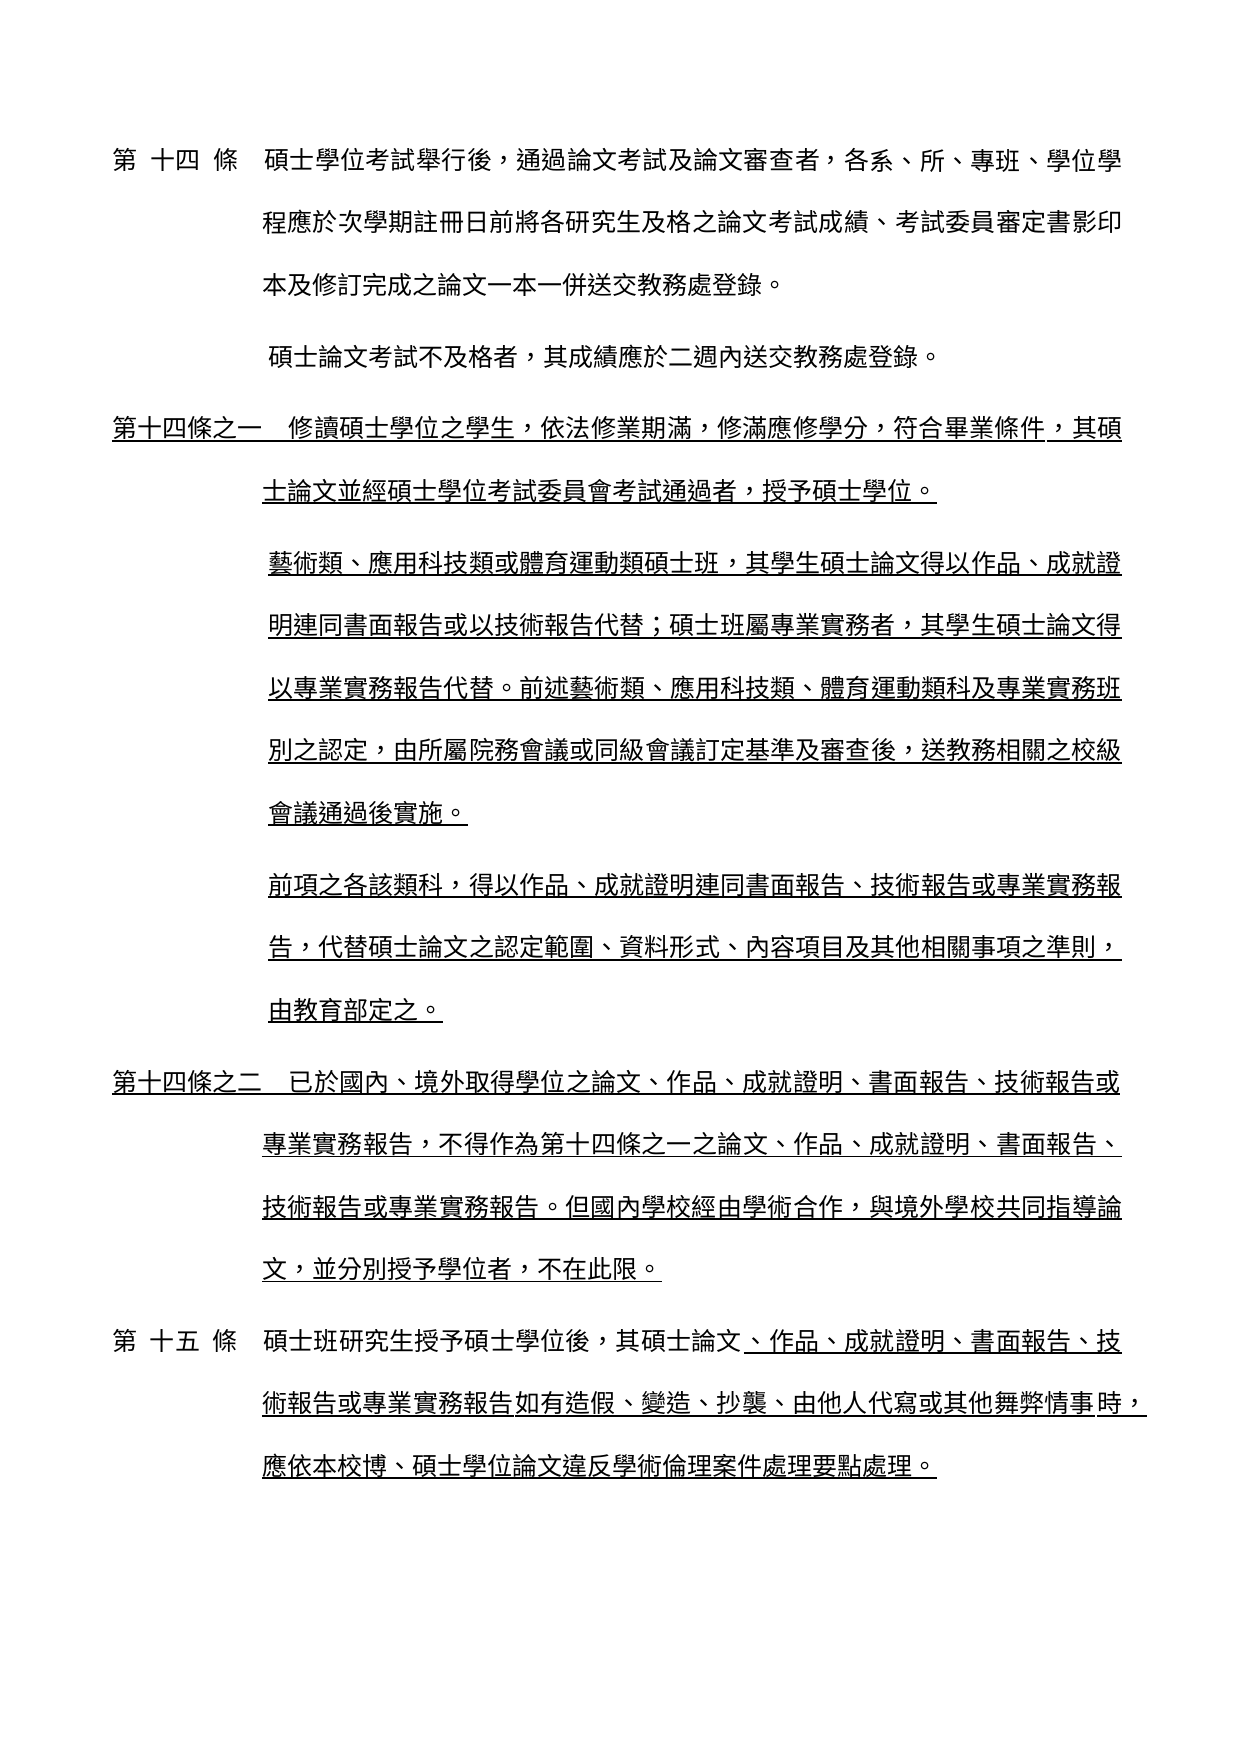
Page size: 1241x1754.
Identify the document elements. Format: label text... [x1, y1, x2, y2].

text 第十四條之二 已於國內、境外取得學位之論文、作品、成就證明、書面報告、技術報告或專業實務報告，不得作為第十四條之一之論文、作品、成就證明、書面報告、技術報告或專業實務報告。但國內學校經由學術合作，與境外學校共同指導論文，並分別授予學位者，不在此限。 [112, 1049, 1122, 1299]
text 碩士論文考試不及格者，其成績應於二週內送交教務處登錄。 [268, 324, 1122, 386]
text 以專業實務報告代替。前述藝術類、應用科技類、體育運動類科及專業實務班 [268, 639, 1122, 699]
text 第十四條之一 修讀碩士學位之學生，依法修業期滿，修滿應修學分，符合畢業條件，其碩士論文並經碩士學位考試委員會考試通過者，授予碩士學位。 [112, 396, 1122, 521]
text 明連同書面報告或以技術報告代替；碩士班屬專業實務者，其學生碩士論文得 [268, 576, 1122, 637]
text 會議通過後實施。 [268, 764, 1122, 843]
text 由教育部定之。 [268, 961, 1122, 1039]
text 藝術類、應用科技類或體育運動類碩士班，其學生碩士論文得以作品、成就證 [268, 530, 1122, 574]
text 第 十四 條 碩士學位考試舉行後，通過論文考試及論文審查者，各系、所、專班、學位學程應於次學期註冊日前將各研究生及格之論文考試成績、考試委員審定書影印本及修訂完成之論文一本一併送交教務處登錄。 [112, 127, 1122, 314]
text 別之認定，由所屬院務會議或同級會議訂定基準及審查後，送教務相關之校級 [268, 701, 1122, 762]
text 第 十五 條 碩士班研究生授予碩士學位後，其碩士論文、作品、成就證明、書面報告、技術報告或專業實務報告如有造假、變造、抄襲、由他人代寫或其他舞弊情事時，應依本校博、碩士學位論文違反學術倫理案件處理要點處理。 [112, 1308, 1122, 1496]
text 前項之各該類科，得以作品、成就證明連同書面報告、技術報告或專業實務報 [268, 852, 1122, 896]
text 告，代替碩士論文之認定範圍、資料形式、內容項目及其他相關事項之準則， [268, 898, 1122, 959]
